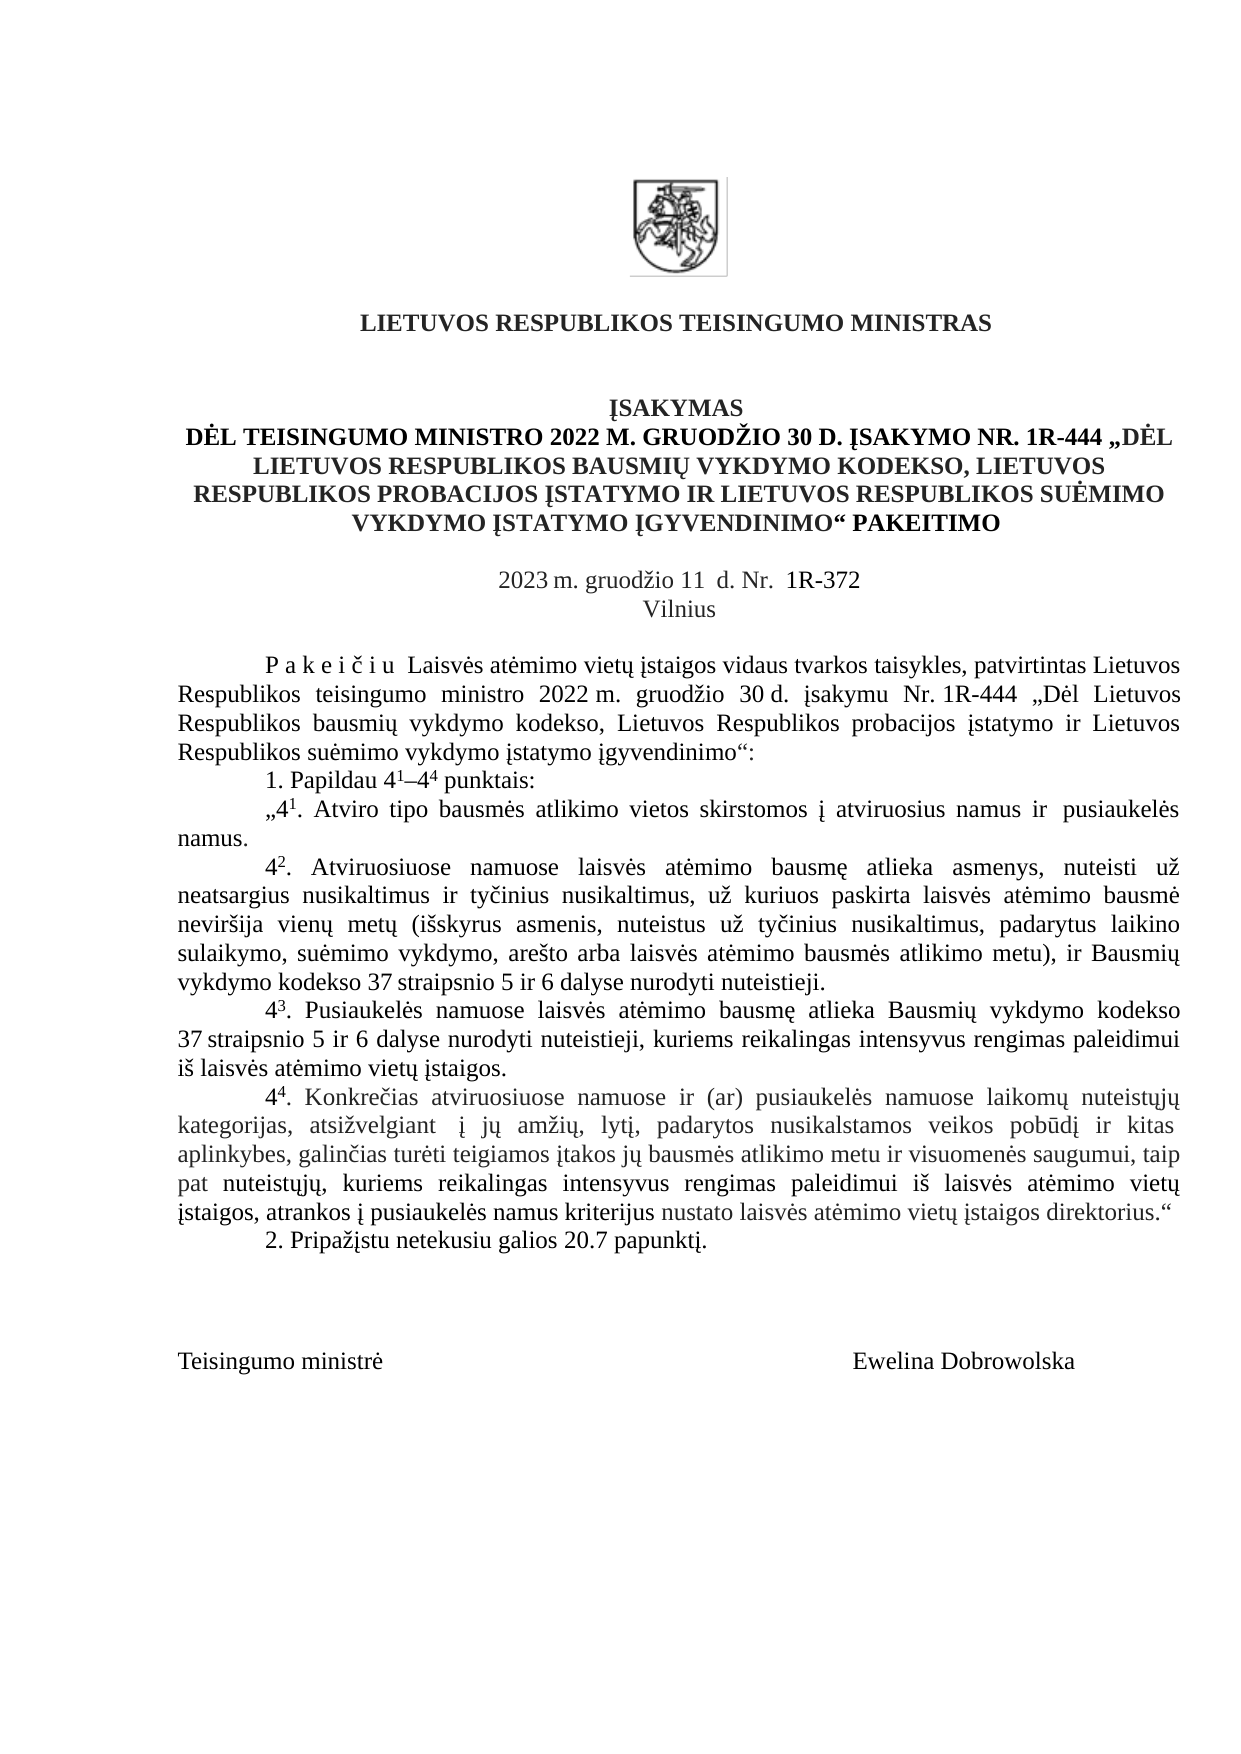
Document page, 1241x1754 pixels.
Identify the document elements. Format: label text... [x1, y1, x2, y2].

text 43. Pusiaukelės namuose laisvės atėmimo bausmę atlieka Bausmių vykdymo kodekso 37 straipsnio 5 ir 6 dalyse nurodyti nuteistieji, kuriems reikalingas intensyvus rengimas paleidimui iš laisvės atėmimo vietų įstaigos. [177, 996, 1181, 1082]
text „41. Atviro tipo bausmės atlikimo vietos skirstomos į atviruosius namus ir pusiaukelės namus. [177, 794, 1181, 852]
text DĖL TEISINGUMO MINISTRO 2022 M. GRUODŽIO 30 D. ĮSAKYMO NR. 1R-444 „DĖL LIETUVOS RESPUBLIKOS BAUSMIŲ VYKDYMO KODEKSO, LIETUVOS RESPUBLIKOS PROBACIJOS ĮSTATYMO IR LIETUVOS RESPUBLIKOS SUĖMIMO VYKDYMO ĮSTATYMO ĮGYVENDINIMO“ PAKEITIMO [177, 422, 1181, 537]
text 2023 m. gruodžio 11 d. Nr. 1R-372 [177, 565, 1181, 594]
text 44. Konkrečias atviruosiuose namuose ir (ar) pusiaukelės namuose laikomų nuteistųjų kategorijas, atsižvelgiant į jų amžių, lytį, padarytos nusikalstamos veikos pobūdį ir kitas aplinkybes, galinčias turėti teigiamos įtakos jų bausmės atlikimo metu ir visuomenės saugumui, taip pat nuteistųjų, kuriems reikalingas intensyvus rengimas paleidimui iš laisvės atėmimo vietų įstaigos, atrankos į pusiaukelės namus kriterijus nustato laisvės atėmimo vietų įstaigos direktorius.“ [177, 1082, 1181, 1226]
text 42. Atviruosiuose namuose laisvės atėmimo bausmę atlieka asmenys, nuteisti už neatsargius nusikaltimus ir tyčinius nusikaltimus, už kuriuos paskirta laisvės atėmimo bausmė neviršija vienų metų (išskyrus asmenis, nuteistus už tyčinius nusikaltimus, padarytus laikino sulaikymo, suėmimo vykdymo, arešto arba laisvės atėmimo bausmės atlikimo metu), ir Bausmių vykdymo kodekso 37 straipsnio 5 ir 6 dalyse nurodyti nuteistieji. [177, 852, 1181, 996]
text LIETUVOS RESPUBLIKOS TEISINGUMO MINISTRAS [177, 308, 1181, 336]
text 1. Papildau 41–44 punktais: [177, 766, 1181, 794]
text Vilnius [177, 594, 1181, 622]
text 2. Pripažįstu netekusiu galios 20.7 papunktį. [177, 1226, 1181, 1254]
text Teisingumo ministrė Ewelina Dobrowolska [177, 1346, 1181, 1375]
text ĮSAKYMAS [177, 393, 1181, 422]
text Pakeičiu Laisvės atėmimo vietų įstaigos vidaus tvarkos taisykles, patvirtintas Lietuvos Respublikos teisingumo ministro 2022 m. gruodžio 30 d. įsakymu Nr. 1R-444 „Dėl Lietuvos Respublikos bausmių vykdymo kodekso, Lietuvos Respublikos probacijos įstatymo ir Lietuvos Respublikos suėmimo vykdymo įstatymo įgyvendinimo“: [177, 651, 1181, 766]
